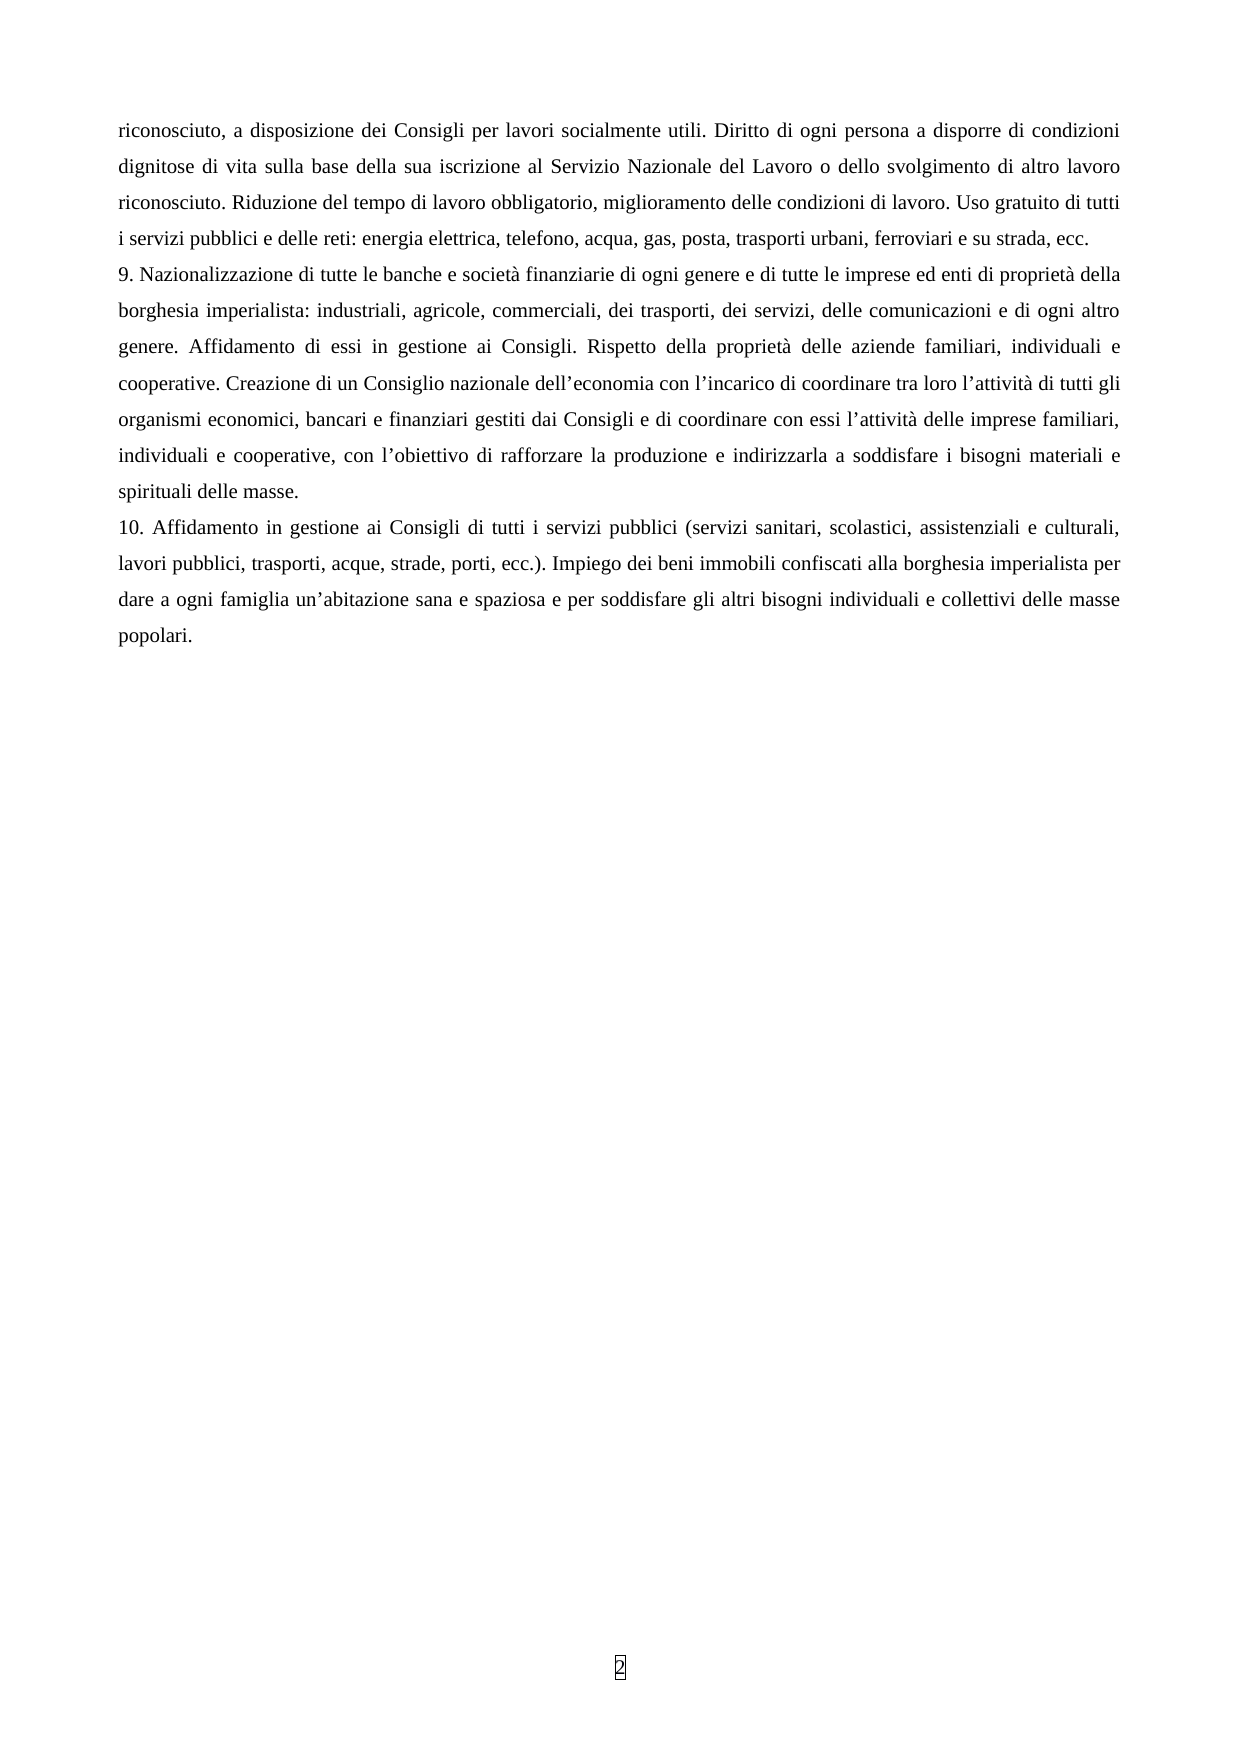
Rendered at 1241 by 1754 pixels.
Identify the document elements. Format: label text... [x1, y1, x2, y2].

text 9. Nazionalizzazione di tutte le banche e società finanziarie di ogni genere e di tutte le imprese ed enti di proprietà della borghesia imperialista: industriali, agricole, commerciali, dei trasporti, dei servizi, delle comunicazioni e di ogni altro genere. Affidamento di essi in gestione ai Consigli. Rispetto della proprietà delle aziende familiari, individuali e cooperative. Creazione di un Consiglio nazionale dell’economia con l’incarico di coordinare tra loro l’attività di tutti gli organismi economici, bancari e finanziari gestiti dai Consigli e di coordinare con essi l’attività delle imprese familiari, individuali e cooperative, con l’obiettivo di rafforzare la produzione e indirizzarla a soddisfare i bisogni materiali e spirituali delle masse. [118, 262, 1122, 503]
text 10. Affidamento in gestione ai Consigli di tutti i servizi pubblici (servizi sanitari, scolastici, assistenziali e culturali, lavori pubblici, trasporti, acque, strade, porti, ecc.). Impiego dei beni immobili confiscati alla borghesia imperialista per dare a ogni famiglia un’abitazione sana e spaziosa e per soddisfare gli altri bisogni individuali e collettivi delle masse popolari. [118, 514, 1122, 647]
text riconosciuto, a disposizione dei Consigli per lavori socialmente utili. Diritto di ogni persona a disporre di condizioni dignitose di vita sulla base della sua iscrizione al Servizio Nazionale del Lavoro o dello svolgimento di altro lavoro riconosciuto. Riduzione del tempo di lavoro obbligatorio, miglioramento delle condizioni di lavoro. Uso gratuito di tutti i servizi pubblici e delle reti: energia elettrica, telefono, acqua, gas, posta, trasporti urbani, ferroviari e su strada, ecc. [118, 118, 1122, 250]
